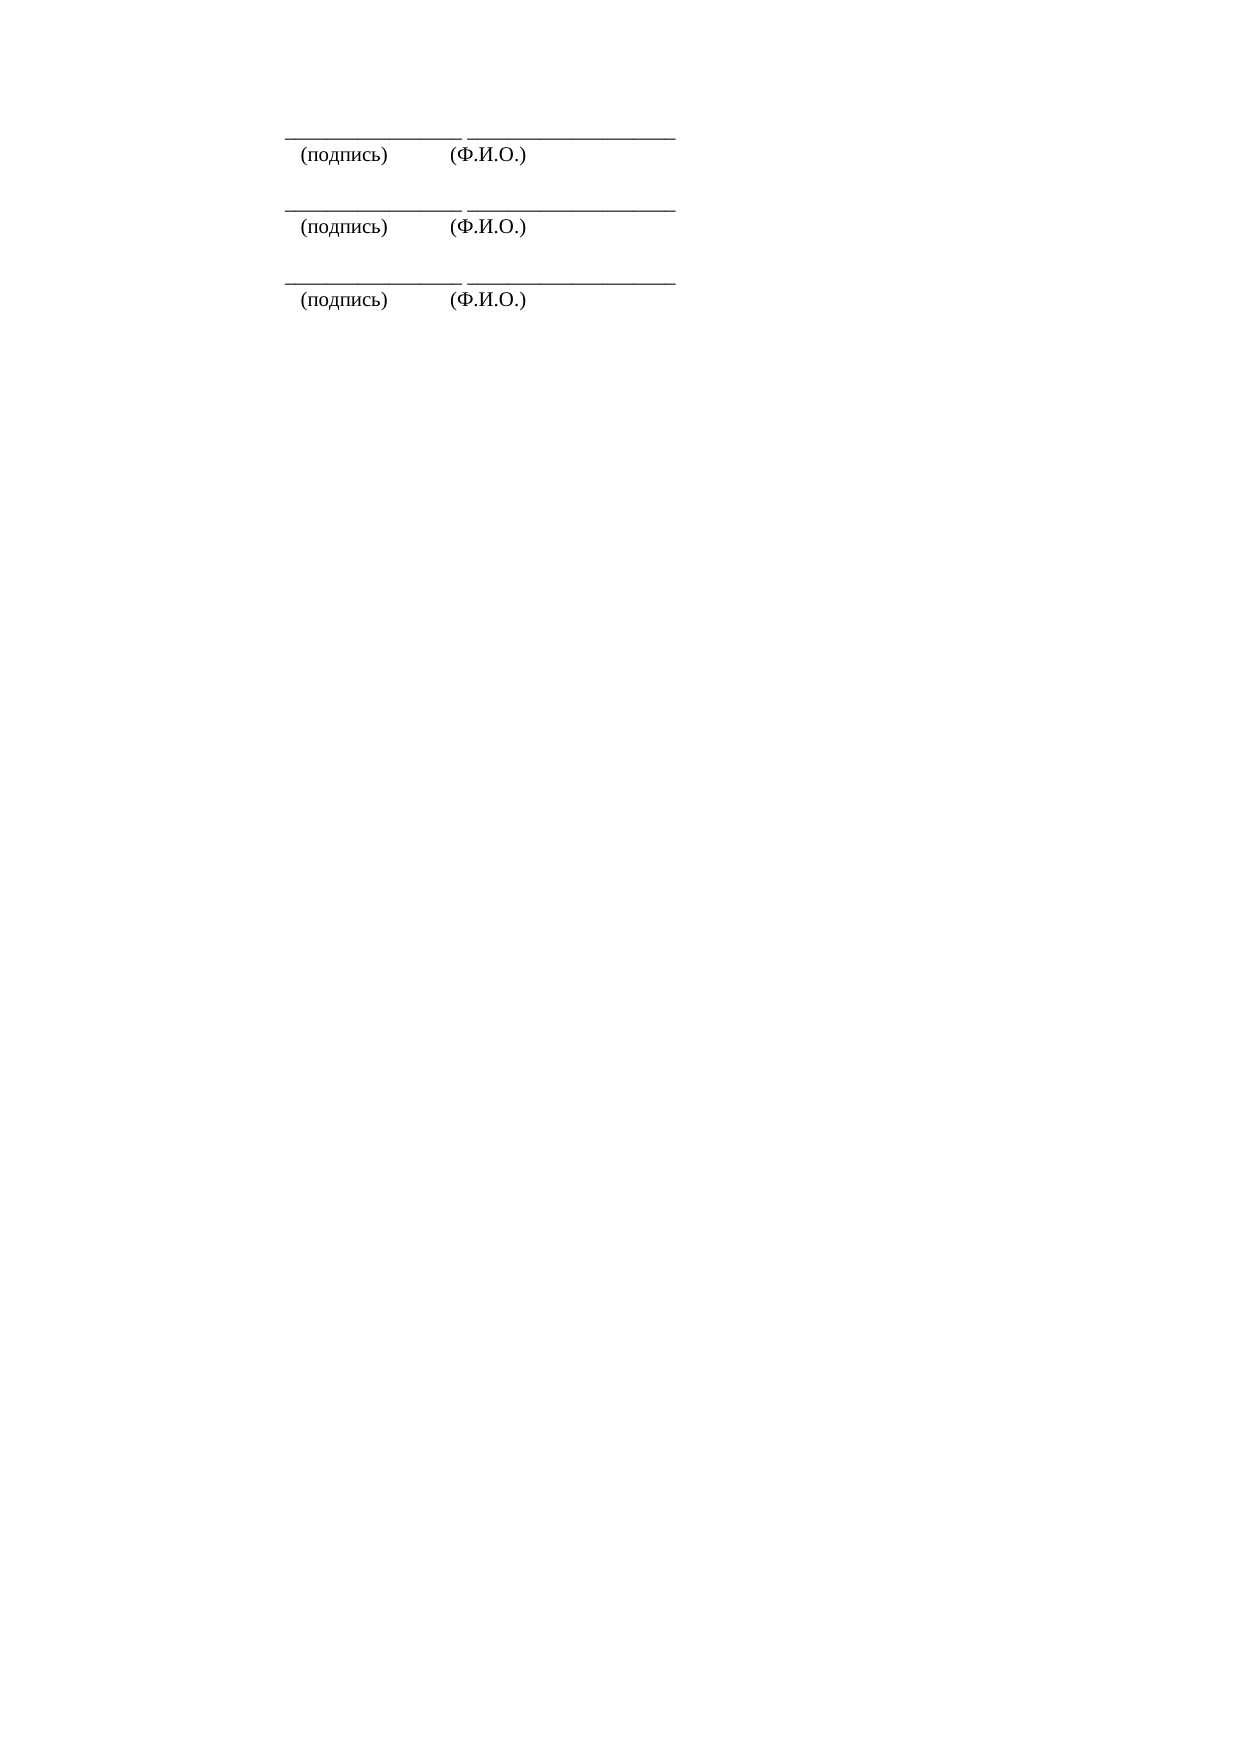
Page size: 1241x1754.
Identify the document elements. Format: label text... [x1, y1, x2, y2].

text (подпись) (Ф.И.О.) [118, 287, 1122, 311]
text (подпись) (Ф.И.О.) [118, 214, 1122, 238]
text (подпись) (Ф.И.О.) [118, 142, 1122, 166]
text _________________ ____________________ [118, 190, 1122, 214]
text _________________ ____________________ [118, 262, 1122, 287]
text _________________ ____________________ [118, 118, 1122, 142]
